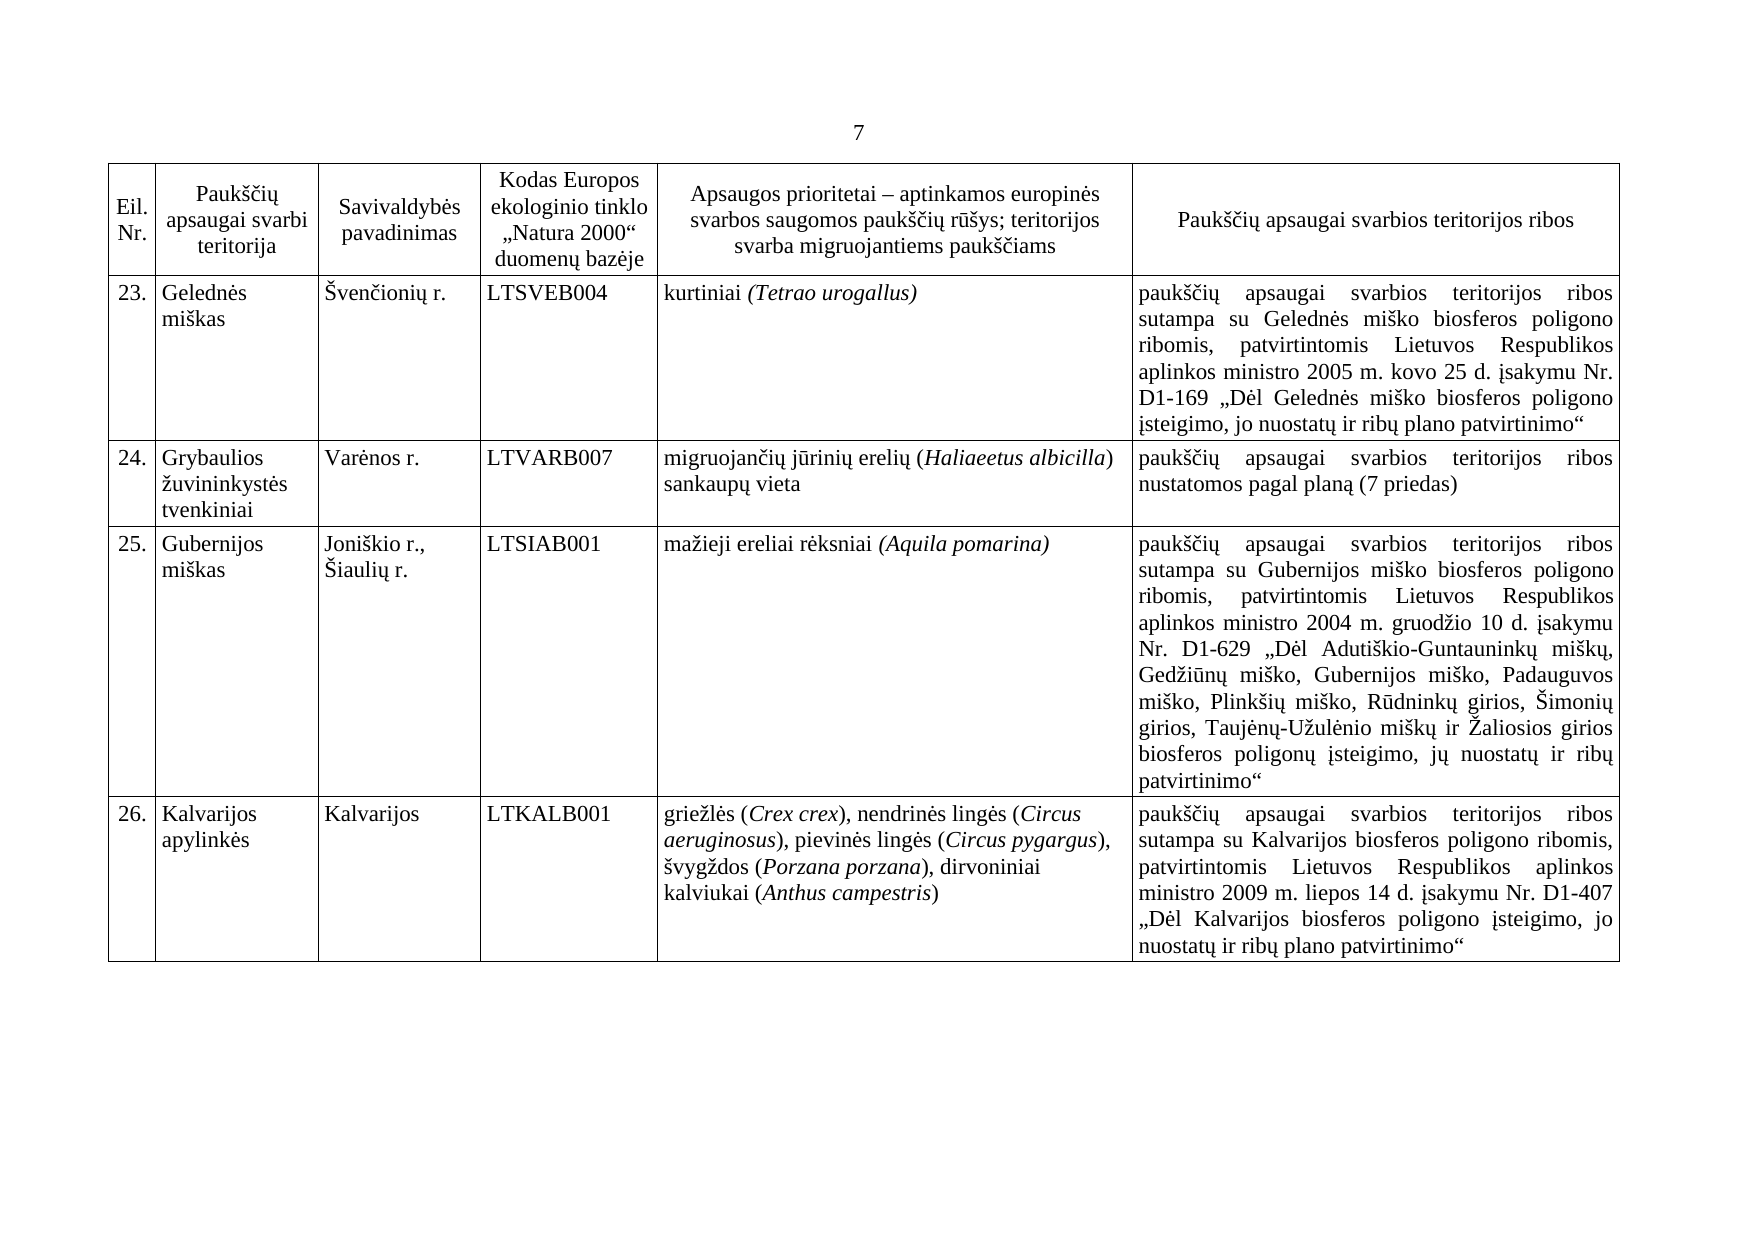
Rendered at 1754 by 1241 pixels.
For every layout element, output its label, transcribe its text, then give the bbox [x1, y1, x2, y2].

table_cell LTVARB007 [481, 441, 657, 526]
table_cell Gelednės miškas [156, 276, 318, 440]
table_header Apsaugos prioritetai – aptinkamos europinės svarbos saugomos paukščių rūšys; teritorijos svarba migruojantiems paukščiams [658, 164, 1132, 275]
table_cell Varėnos r. [319, 441, 480, 526]
table_cell griežlės (Crex crex), nendrinės lingės (Circus aeruginosus), pievinės lingės (Circus pygargus), švygždos (Porzana porzana), dirvoniniai kalviukai (Anthus campestris) [658, 797, 1132, 961]
table_cell migruojančių jūrinių erelių (Haliaeetus albicilla) sankaupų vieta [658, 441, 1132, 526]
table_cell Kalvarijos [319, 797, 480, 961]
table_cell kurtiniai (Tetrao urogallus) [658, 276, 1132, 440]
table_cell Joniškio r., Šiaulių r. [319, 527, 480, 796]
table_cell LTSIAB001 [481, 527, 657, 796]
table_cell 24. [109, 441, 155, 526]
table_cell paukščių apsaugai svarbios teritorijos ribos sutampa su Kalvarijos biosferos poligono ribomis, patvirtintomis Lietuvos Respublikos aplinkos ministro 2009 m. liepos 14 d. įsakymu Nr. D1-407 „Dėl Kalvarijos biosferos poligono įsteigimo, jo nuostatų ir ribų plano patvirtinimo“ [1133, 797, 1619, 961]
table_cell mažieji ereliai rėksniai (Aquila pomarina) [658, 527, 1132, 796]
table_header Paukščių apsaugai svarbi teritorija [156, 164, 318, 275]
table_cell paukščių apsaugai svarbios teritorijos ribos nustatomos pagal planą (7 priedas) [1133, 441, 1619, 526]
table_cell 23. [109, 276, 155, 440]
table_cell paukščių apsaugai svarbios teritorijos ribos sutampa su Gubernijos miško biosferos poligono ribomis, patvirtintomis Lietuvos Respublikos aplinkos ministro 2004 m. gruodžio 10 d. įsakymu Nr. D1-629 „Dėl Adutiškio-Guntauninkų miškų, Gedžiūnų miško, Gubernijos miško, Padauguvos miško, Plinkšių miško, Rūdninkų girios, Šimonių girios, Taujėnų-Užulėnio miškų ir Žaliosios girios biosferos poligonų įsteigimo, jų nuostatų ir ribų patvirtinimo“ [1133, 527, 1619, 796]
table_cell paukščių apsaugai svarbios teritorijos ribos sutampa su Gelednės miško biosferos poligono ribomis, patvirtintomis Lietuvos Respublikos aplinkos ministro 2005 m. kovo 25 d. įsakymu Nr. D1-169 „Dėl Gelednės miško biosferos poligono įsteigimo, jo nuostatų ir ribų plano patvirtinimo“ [1133, 276, 1619, 440]
table_cell Grybaulios žuvininkystės tvenkiniai [156, 441, 318, 526]
table_cell 26. [109, 797, 155, 961]
table_cell LTSVEB004 [481, 276, 657, 440]
table_cell LTKALB001 [481, 797, 657, 961]
table_header Eil. Nr. [109, 164, 155, 275]
table_cell Gubernijos miškas [156, 527, 318, 796]
table_header Paukščių apsaugai svarbios teritorijos ribos [1133, 164, 1619, 275]
table_cell Kalvarijos apylinkės [156, 797, 318, 961]
table_cell 25. [109, 527, 155, 796]
table_header Kodas Europos ekologinio tinklo „Natura 2000“ duomenų bazėje [481, 164, 657, 275]
table_header Savivaldybės pavadinimas [319, 164, 480, 275]
table_cell Švenčionių r. [319, 276, 480, 440]
